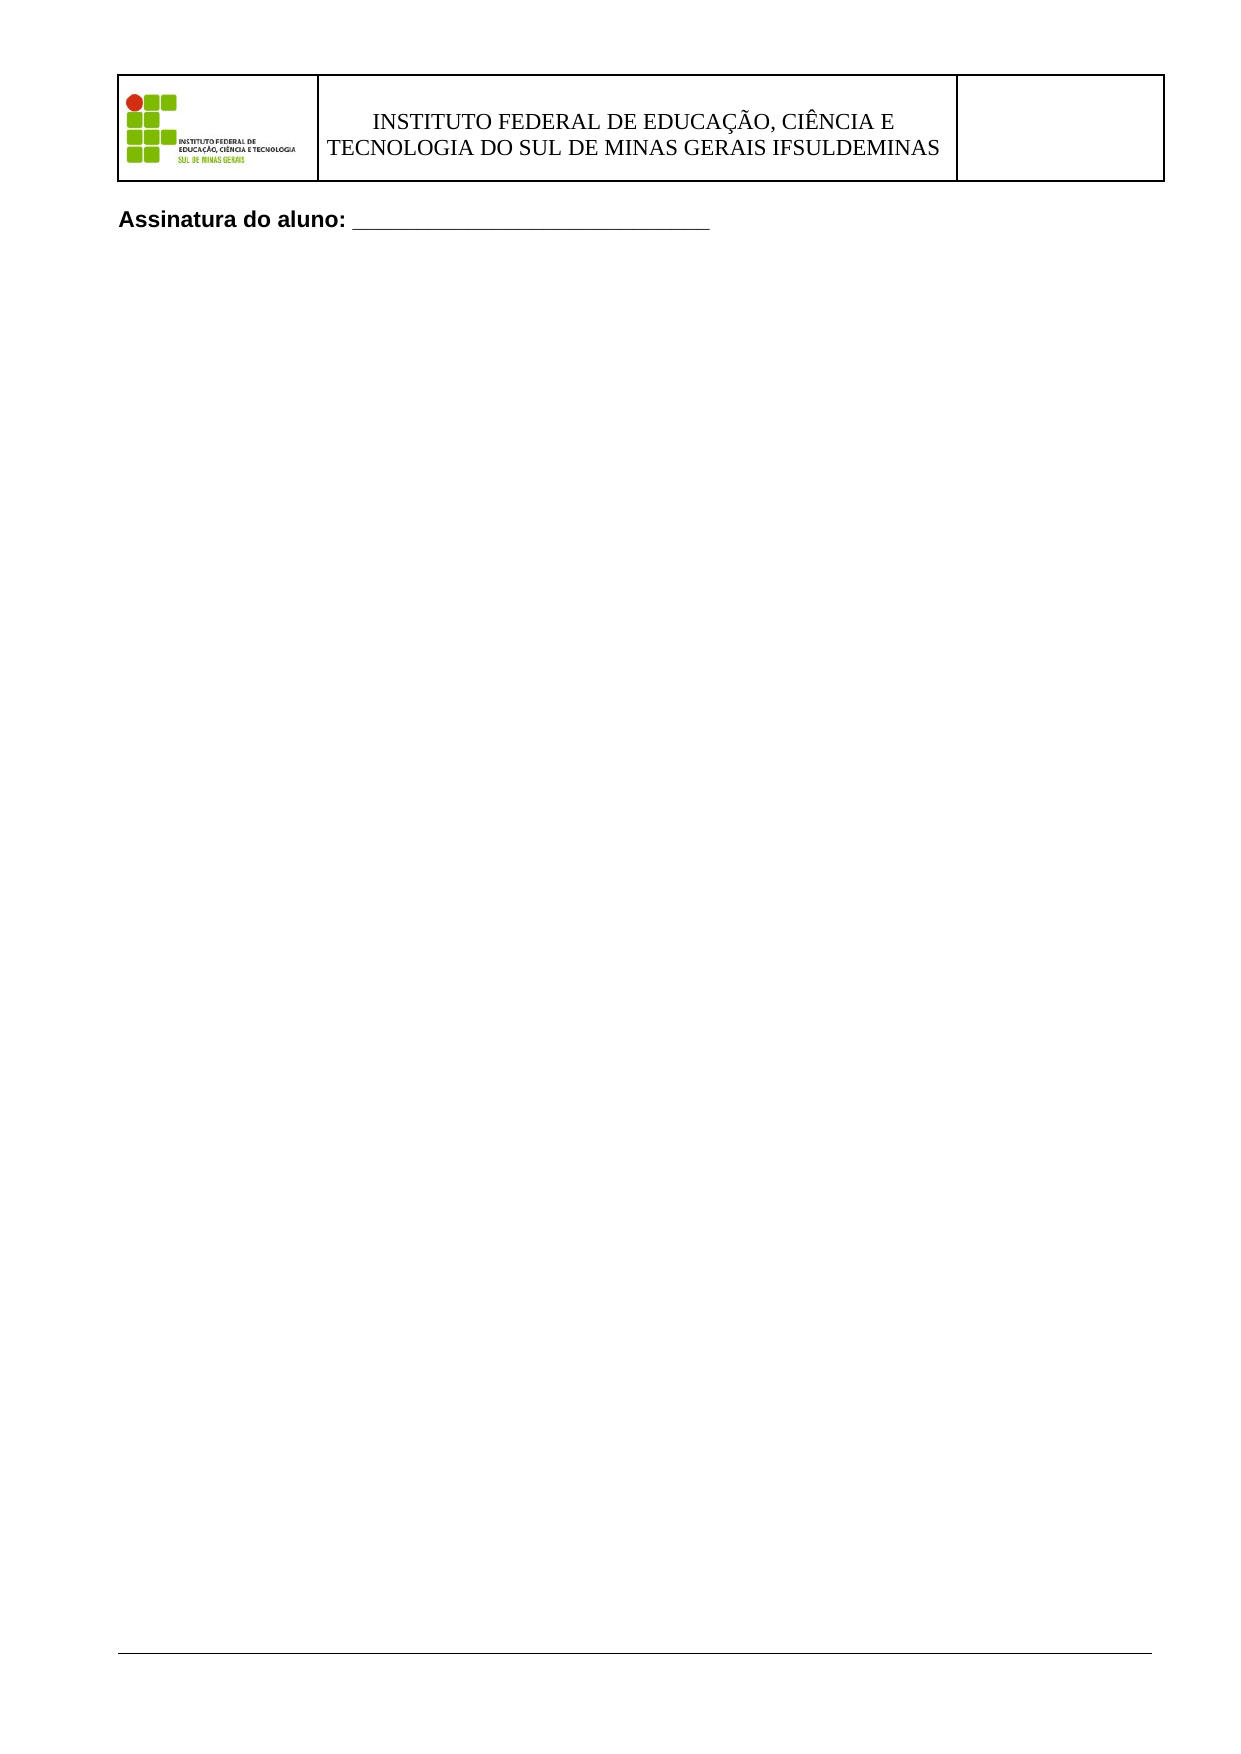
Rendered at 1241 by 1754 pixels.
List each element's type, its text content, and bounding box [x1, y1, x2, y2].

picture [121, 86, 306, 170]
text Assinatura do aluno: ____________________________ [118, 206, 1152, 233]
